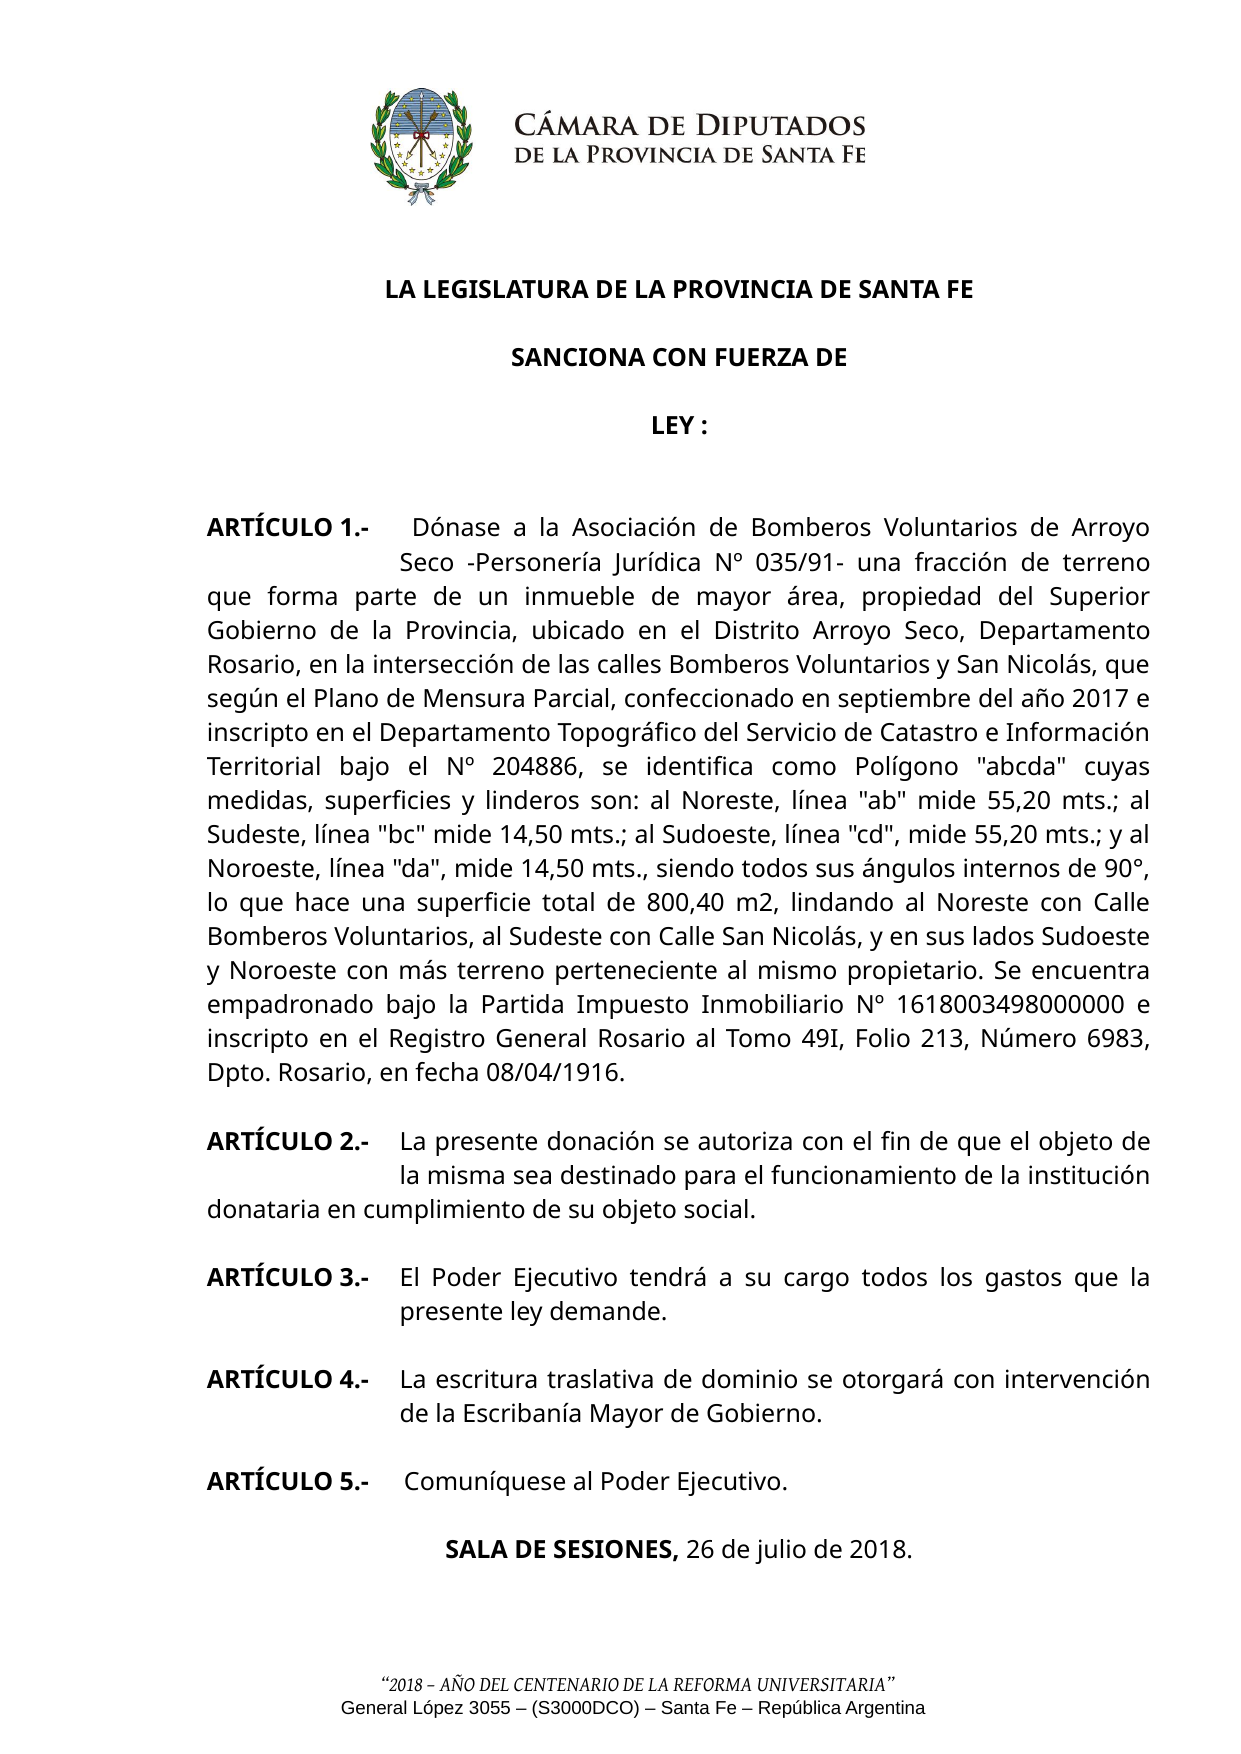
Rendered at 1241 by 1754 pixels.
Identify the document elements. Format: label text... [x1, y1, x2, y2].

text El Poder Ejecutivo tendrá a su cargo todos los gastos que la presente ley demande. [207, 1259, 1152, 1328]
picture [370, 88, 866, 210]
table_header ARTÍCULO 4.- [207, 1362, 399, 1412]
text LEY : [207, 408, 1152, 442]
table_header ARTÍCULO 5.- [207, 1464, 404, 1514]
text LA LEGISLATURA DE LA PROVINCIA DE SANTA FE [207, 272, 1152, 306]
text La presente donación se autoriza con el fin de que el objeto de la misma sea destinado para el funcionamiento de la institución donataria en cumplimiento de su objeto social. [207, 1123, 1152, 1225]
text SALA DE SESIONES, 26 de julio de 2018. [207, 1532, 1152, 1566]
text Dónase a la Asociación de Bomberos Voluntarios de Arroyo Seco -Personería Jurídica Nº 035/91- una fracción de terreno que forma parte de un inmueble de mayor área, propiedad del Superior Gobierno de la Provincia, ubicado en el Distrito Arroyo Seco, Departamento Rosario, en la intersección de las calles Bomberos Voluntarios y San Nicolás, que según el Plano de Mensura Parcial, confeccionado en septiembre del año 2017 e inscripto en el Departamento Topográfico del Servicio de Catastro e Información Territorial bajo el Nº 204886, se identifica como Polígono "abcda" cuyas medidas, superficies y linderos son: al Noreste, línea "ab" mide 55,20 mts.; al Sudeste, línea "bc" mide 14,50 mts.; al Sudoeste, línea "cd", mide 55,20 mts.; y al Noroeste, línea "da", mide 14,50 mts., siendo todos sus ángulos internos de 90°, lo que hace una superficie total de 800,40 m2, lindando al Noreste con Calle Bomberos Voluntarios, al Sudeste con Calle San Nicolás, y en sus lados Sudoeste y Noroeste con más terreno perteneciente al mismo propietario. Se encuentra empadronado bajo la Partida Impuesto Inmobiliario Nº 1618003498000000 e inscripto en el Registro General Rosario al Tomo 49I, Folio 213, Número 6983, Dpto. Rosario, en fecha 08/04/1916. [207, 510, 1152, 1089]
text La escritura traslativa de dominio se otorgará con intervención de la Escribanía Mayor de Gobierno. [207, 1362, 1152, 1430]
text SANCIONA CON FUERZA DE [207, 340, 1152, 374]
text Comuníquese al Poder Ejecutivo. [404, 1464, 1152, 1498]
table_header ARTÍCULO 3.- [207, 1260, 399, 1310]
table_header ARTÍCULO 1.- [207, 510, 399, 560]
table_header ARTÍCULO 2.- [207, 1123, 399, 1173]
